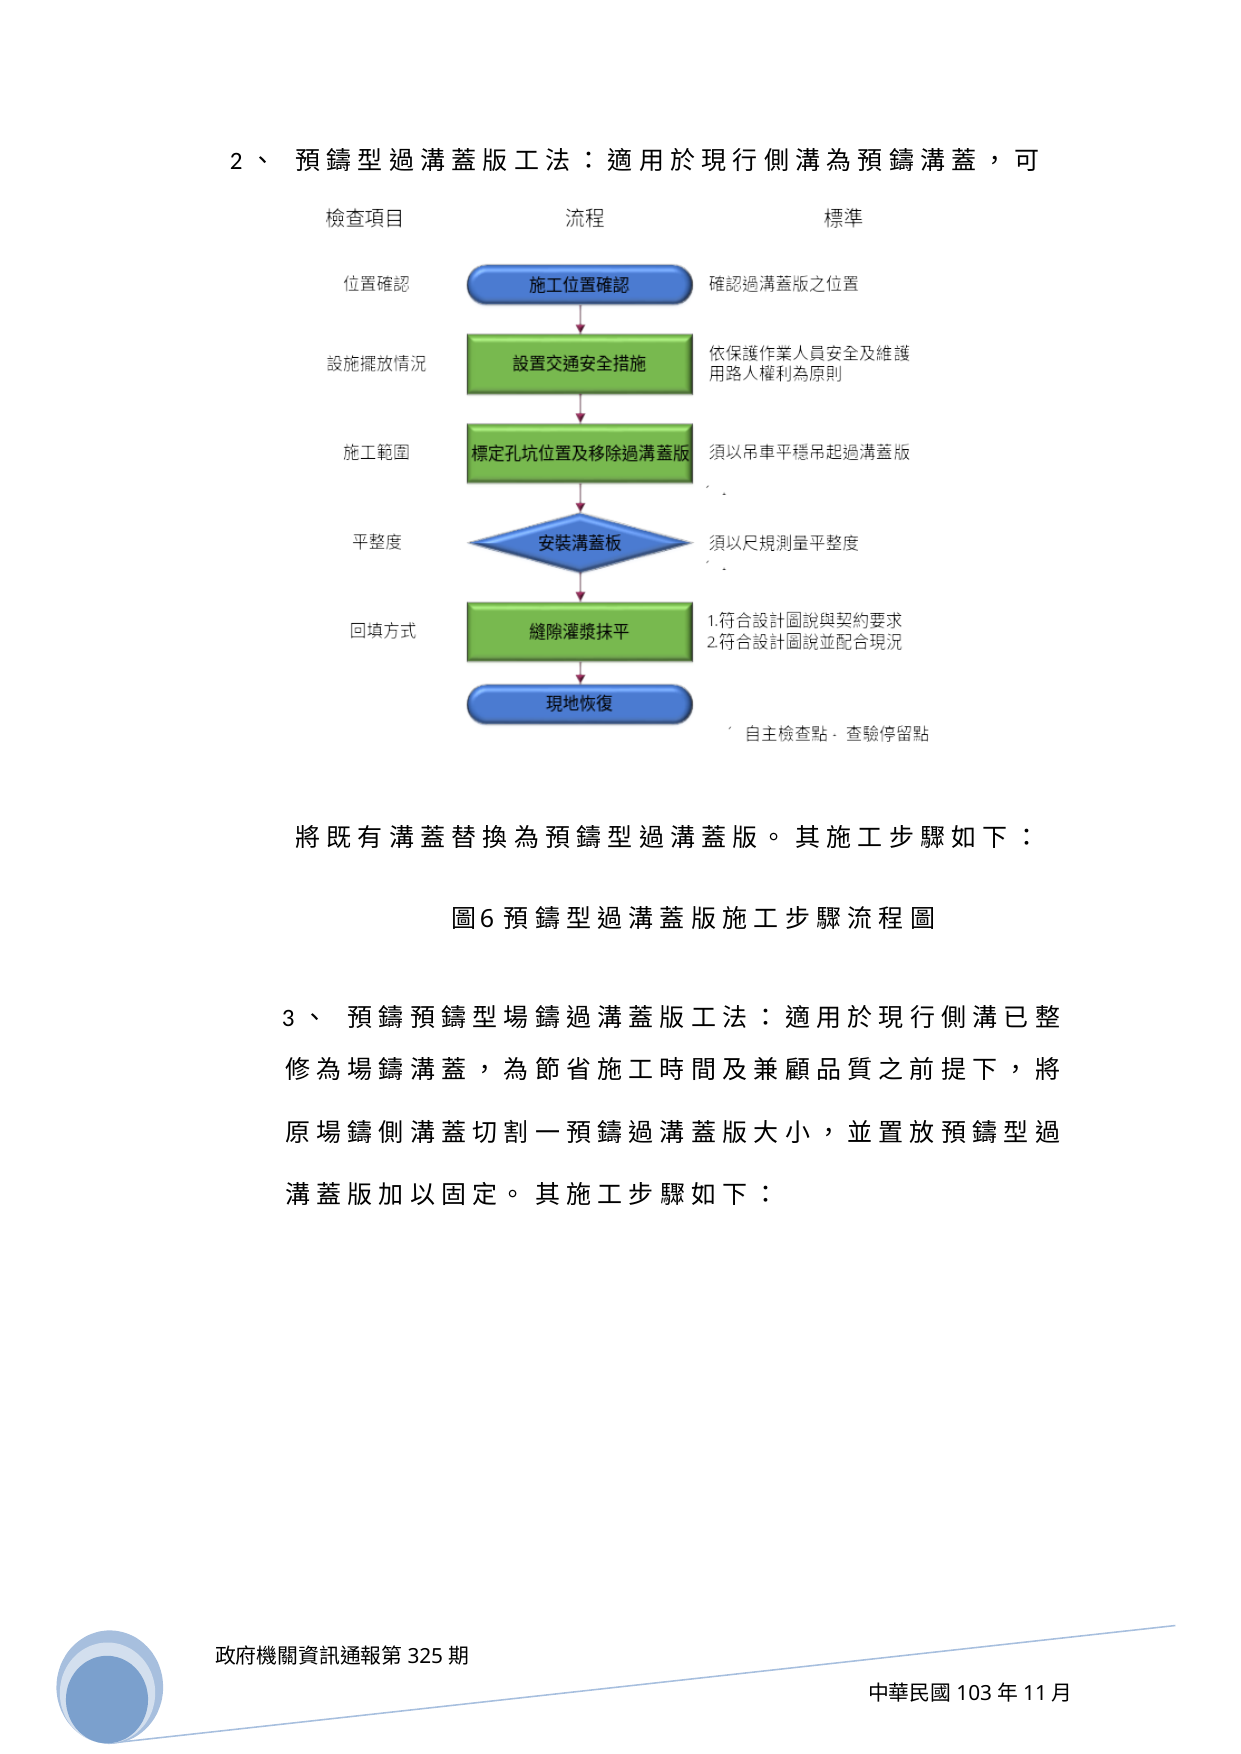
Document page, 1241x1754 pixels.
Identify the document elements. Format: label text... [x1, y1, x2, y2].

text [467, 702, 695, 729]
text [582, 543, 695, 578]
list 預鑄型過溝蓋版工法：適用於現行側溝為預鑄溝蓋，可將既有溝蓋替換為預鑄型過溝蓋版。其施工步驟如下： [226, 106, 1073, 856]
text 圖6 預鑄型過溝蓋版施工步驟流程圖 [289, 875, 1073, 938]
text [582, 283, 695, 311]
list 預鑄預鑄型場鑄過溝蓋版工法：適用於現行側溝已整修為場鑄溝蓋，為節省施工時間及兼顧品質之前提下，將原場鑄側溝蓋切割一預鑄過溝蓋版大小，並置放預鑄型過溝蓋版加以固定。其施工步驟如下： [277, 964, 1073, 1214]
text [466, 291, 579, 324]
